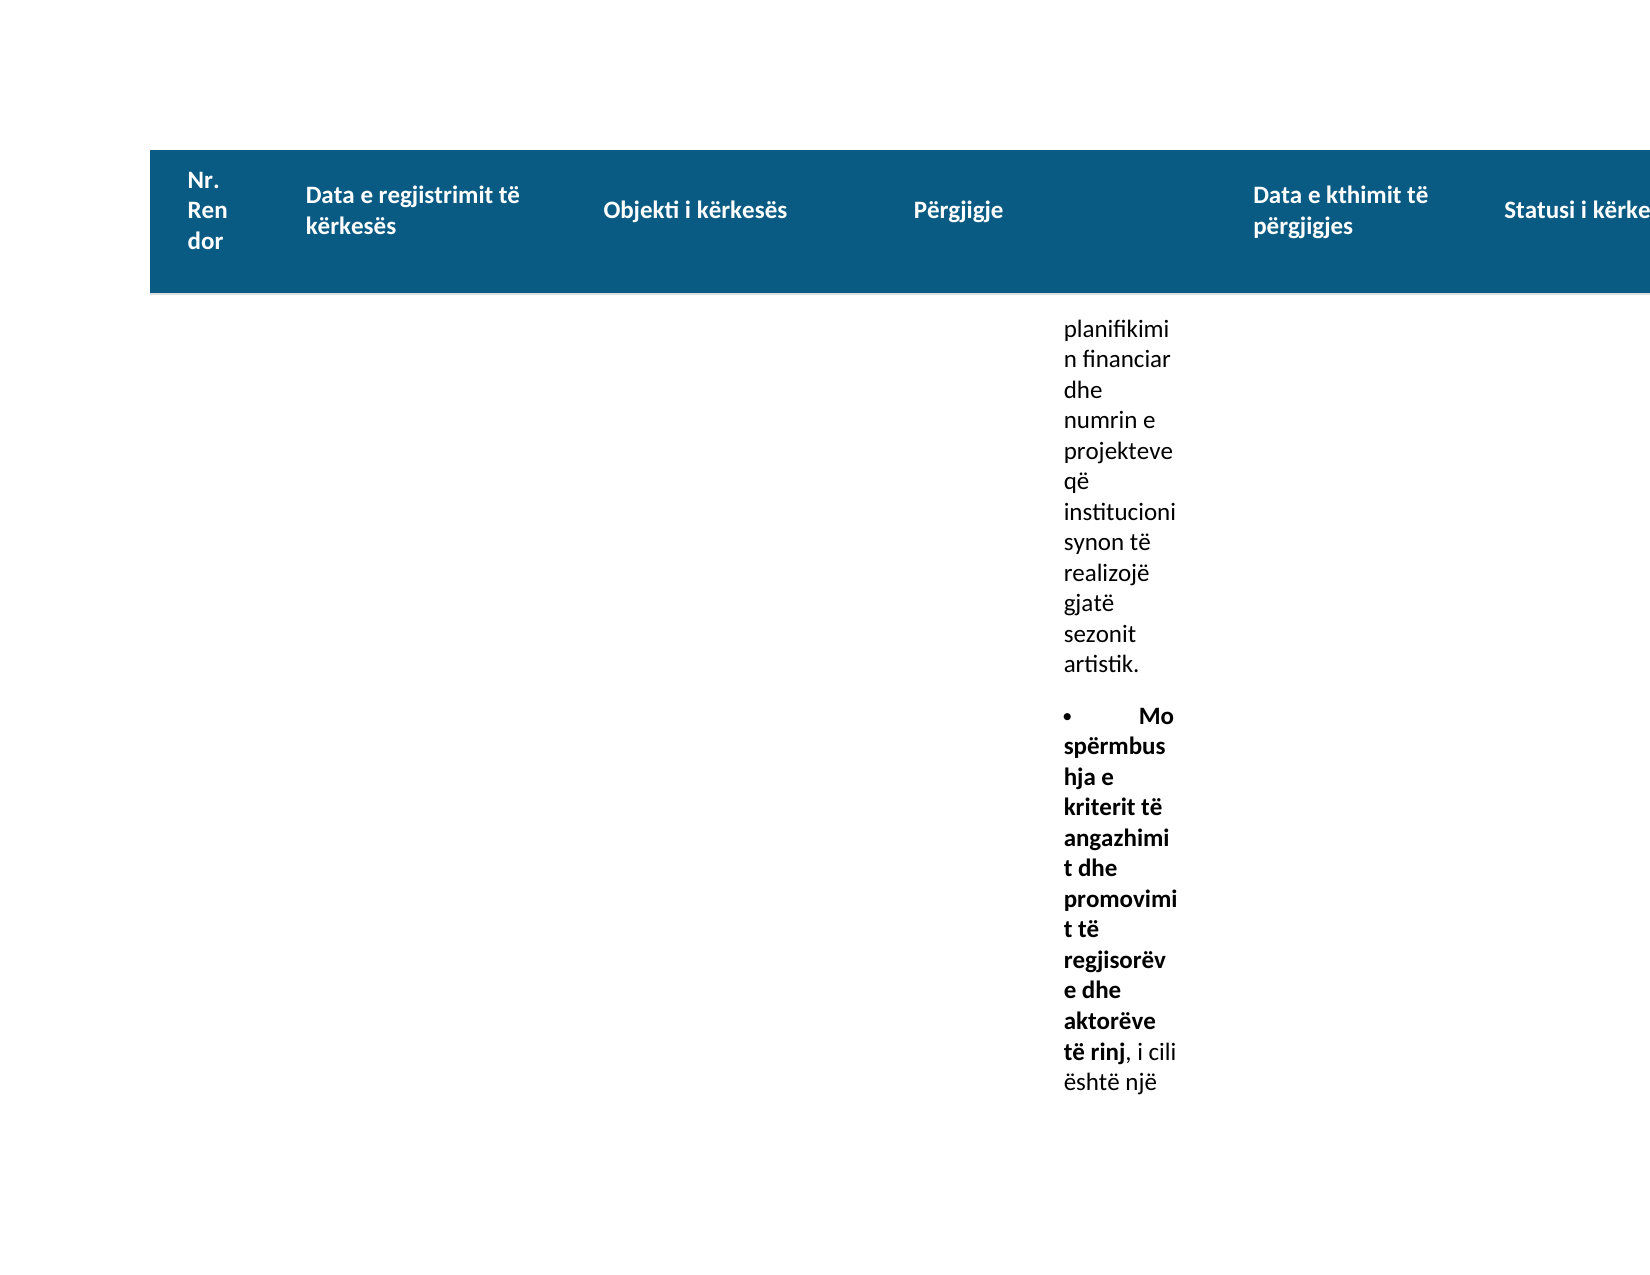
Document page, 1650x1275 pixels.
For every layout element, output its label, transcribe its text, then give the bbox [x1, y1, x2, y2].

table_header Data e kthimit të përgjigjes [1216, 150, 1467, 293]
table_header Statusi i kërkesës [1467, 150, 1650, 293]
table_cell [566, 295, 876, 1106]
table_header Data e regjistrimit të kërkesës [268, 150, 566, 293]
table_cell [1467, 295, 1650, 1106]
table_header Përgjigje [876, 150, 1216, 293]
table_cell [268, 295, 566, 1106]
table_cell [1216, 295, 1467, 1106]
table_cell Në përgjigje të emailit tuaj lidhur me kërkesën për informacion mbi vlerësimin e projekt-propozimit tuaj “Shkallafepsje vëllazërore”, Ju bëjmë me dije se vlerësimi i projekt-propozimeve për programin artistik të institucionit kryhet nga Bordi Artistik, në përputhje me kriteret e miratuara dhe të publikuara nga institucioni. Vlerësimi bazohet në kriteret e mëposhtme: Buxheti i kërkuar – përputhshmëria e buxhetit me mundësitë financiare të institucionit. Angazhimi dhe promovimi i artistëve të rinj në projektet e TKEKS, në përputhje edhe me orientimin programor të institucionit dhe me prurjet nga Fondi i Teatrit për të Rinj. Teksti – cilësia dhe origjinaliteti i tekstit. CV dhe eksperienca – përvoja profesionale e aplikuesit dhe ekipit krijues. Koncepti regjisorial – qasja artistike, kreativiteti dhe realizimi i konceptit skenik. Inovacioni dhe eksperimenti – risi artistike dhe qasje eksperimentale në trajtimin e veprës. Impakti – ndikimi shoqëror dhe kulturor i projektit. Barazia gjinore – promovimi i barazisë gjinore në përbërjen e ekipit dhe qasjen artistike. Bashkëpunimi ndërkombëtar. Pas shqyrtimit të projekt-propozimeve të paraqitura, Bordi Artistik ka vlerësuar se projekti juaj plotëson kriterin e dramaturgjisë bashkëkohore dhe përfaqëson dramaturgji shqipe, element i cili është konsideruar pozitiv gjatë procesit të vlerësimit. Megjithatë, sipas argumentimit të Bordit Artistik, arsyet kryesore për mospërzgjedhjen e projektit kanë qenë: Buxheti i kërkuar, i cili rezulton i konsiderueshëm dhe përbën rreth 1/3 e buxhetit total vjetor të institucionit, duke e bërë të pamundur mbulimin e tij në raport me planifikimin financiar dhe numrin e projekteve që institucioni synon të realizojë gjatë sezonit artistik. Mospërmbushja e kriterit të angazhimit dhe promovimit të regjisorëve dhe aktorëve të rinj, i cili është një nga prioritetet programore të institucionit dhe lidhet drejtpërdrejt edhe me zhvillimin e Fondit të Teatrit për të Rinj. Procesi i përzgjedhjes është zhvilluar mbi bazën e vlerësimit profesional të Bordit Artistik, i cili ka qenë unanim, në raport me numrin e projekteve të paraqitura si dhe me mundësitë financiare dhe programore të institucionit. Bashkëngjitur këtij emaili do të gjeni vendimin e Bordit Artistik, ku paraqiten projektet e miratuara dhe buxhetet përkatëse. [876, 295, 1216, 1106]
table_cell [150, 295, 268, 1106]
table_header Nr.Rendor [150, 150, 268, 293]
table_header Objekti i kërkesës [566, 150, 876, 293]
